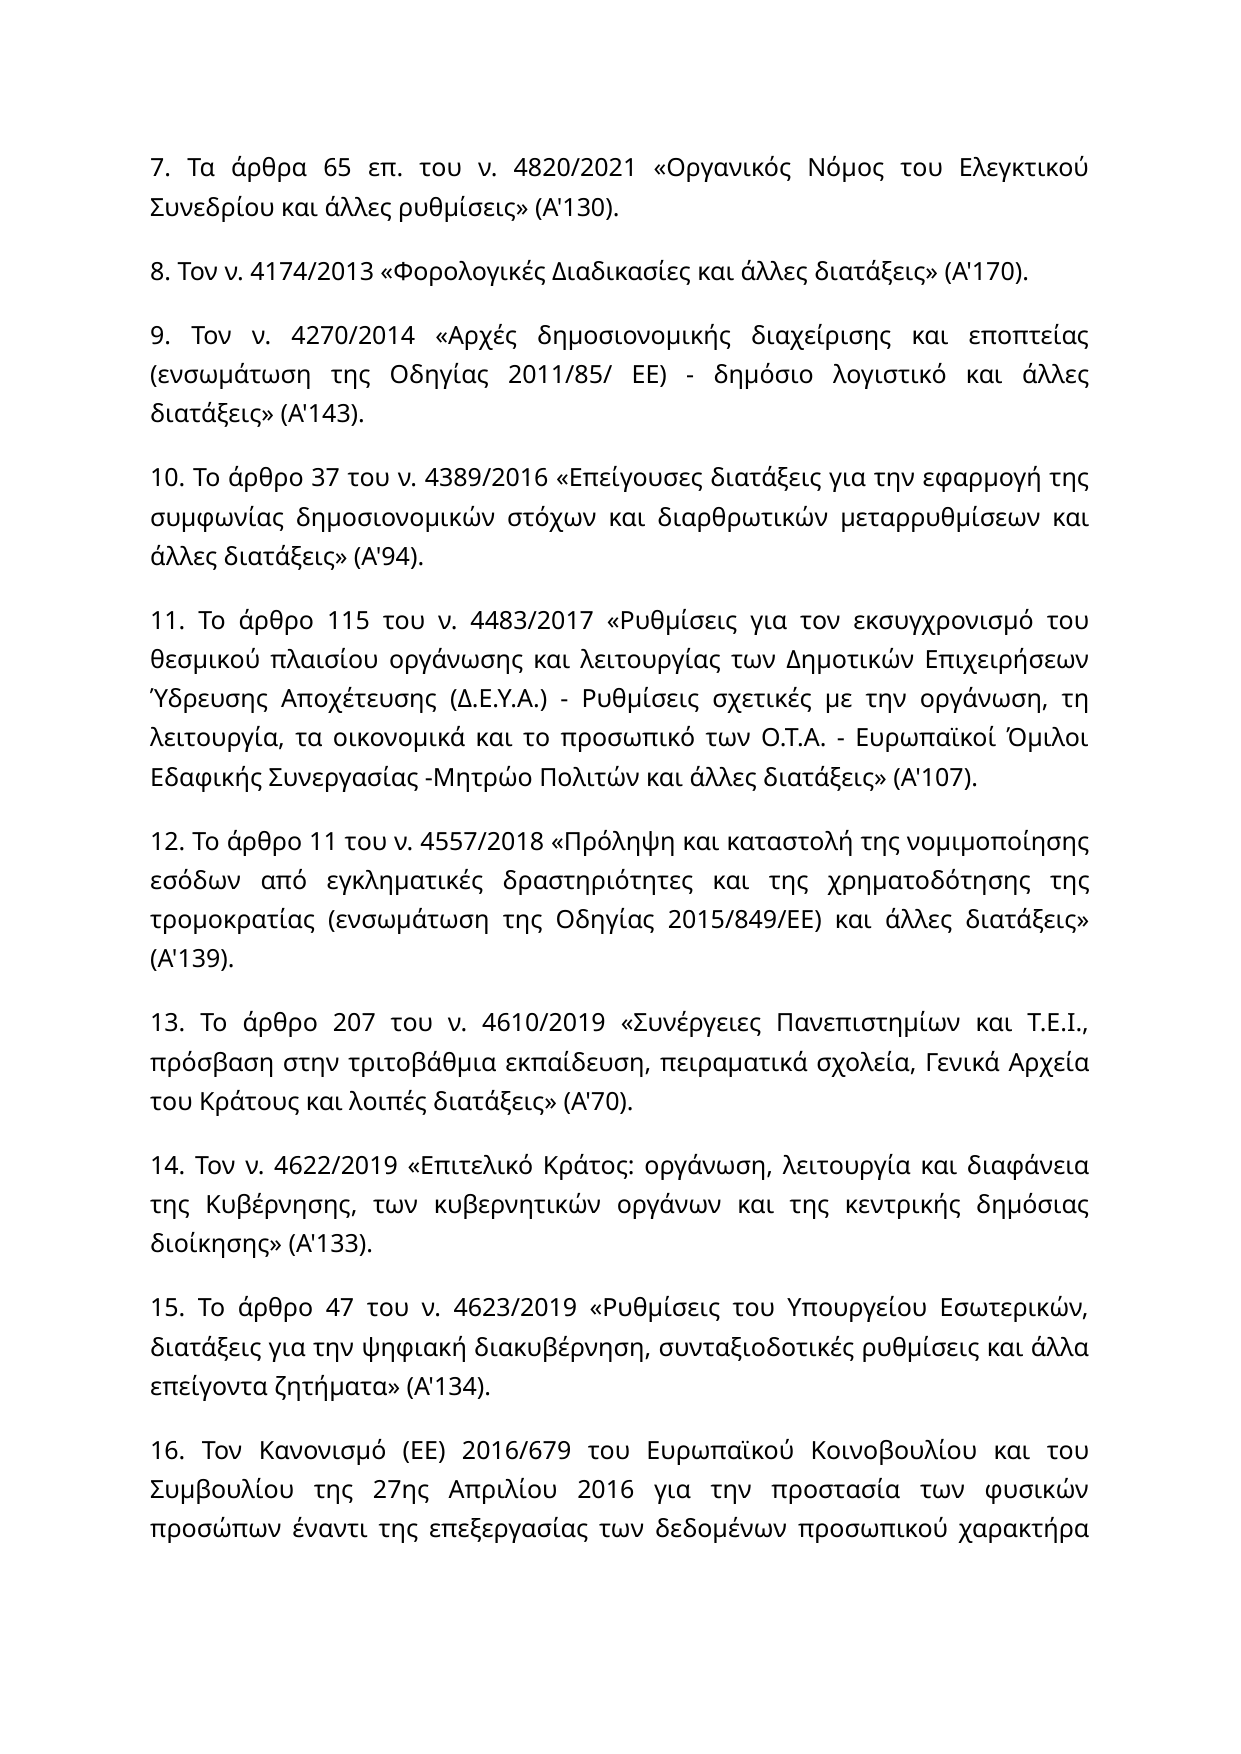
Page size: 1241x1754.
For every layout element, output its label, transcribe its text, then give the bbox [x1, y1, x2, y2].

text 9. Τον ν. 4270/2014 «Αρχές δημοσιονομικής διαχείρισης και εποπτείας (ενσωμάτωση της Οδηγίας 2011/85/ ΕΕ) - δημόσιο λογιστικό και άλλες διατάξεις» (Α'143). [150, 317, 1090, 430]
text 16. Τον Κανονισμό (ΕΕ) 2016/679 του Ευρωπαϊκού Κοινοβουλίου και του Συμβουλίου της 27ης Απριλίου 2016 για την προστασία των φυσικών προσώπων έναντι της επεξεργασίας των δεδομένων προσωπικού χαρακτήρα [150, 1432, 1090, 1545]
text 8. Τον ν. 4174/2013 «Φορολογικές Διαδικασίες και άλλες διατάξεις» (Α'170). [150, 253, 1090, 287]
text 15. Το άρθρο 47 του ν. 4623/2019 «Ρυθμίσεις του Υπουργείου Εσωτερικών, διατάξεις για την ψηφιακή διακυβέρνηση, συνταξιοδοτικές ρυθμίσεις και άλλα επείγοντα ζητήματα» (Α'134). [150, 1290, 1090, 1402]
text 11. Το άρθρο 115 του ν. 4483/2017 «Ρυθμίσεις για τον εκσυγχρονισμό του θεσμικού πλαισίου οργάνωσης και λειτουργίας των Δημοτικών Επιχειρήσεων Ύδρευσης Αποχέτευσης (Δ.Ε.Υ.Α.) - Ρυθμίσεις σχετικές με την οργάνωση, τη λειτουργία, τα οικονομικά και το προσωπικό των Ο.Τ.Α. - Ευρωπαϊκοί Όμιλοι Εδαφικής Συνεργασίας -Μητρώο Πολιτών και άλλες διατάξεις» (Α'107). [150, 602, 1090, 793]
text 10. Το άρθρο 37 του ν. 4389/2016 «Επείγουσες διατάξεις για την εφαρμογή της συμφωνίας δημοσιονομικών στόχων και διαρθρωτικών μεταρρυθμίσεων και άλλες διατάξεις» (Α'94). [150, 460, 1090, 572]
text 12. Το άρθρο 11 του ν. 4557/2018 «Πρόληψη και καταστολή της νομιμοποίησης εσόδων από εγκληματικές δραστηριότητες και της χρηματοδότησης της τρομοκρατίας (ενσωμάτωση της Οδηγίας 2015/849/EE) και άλλες διατάξεις» (Α'139). [150, 823, 1090, 975]
text 13. Το άρθρο 207 του ν. 4610/2019 «Συνέργειες Πανεπιστημίων και Τ.Ε.Ι., πρόσβαση στην τριτοβάθμια εκπαίδευση, πειραματικά σχολεία, Γενικά Αρχεία του Κράτους και λοιπές διατάξεις» (Α'70). [150, 1005, 1090, 1117]
text 7. Τα άρθρα 65 επ. του ν. 4820/2021 «Οργανικός Νόμος του Ελεγκτικού Συνεδρίου και άλλες ρυθμίσεις» (Α'130). [150, 150, 1090, 223]
text 14. Τον ν. 4622/2019 «Επιτελικό Κράτος: οργάνωση, λειτουργία και διαφάνεια της Κυβέρνησης, των κυβερνητικών οργάνων και της κεντρικής δημόσιας διοίκησης» (Α'133). [150, 1147, 1090, 1260]
